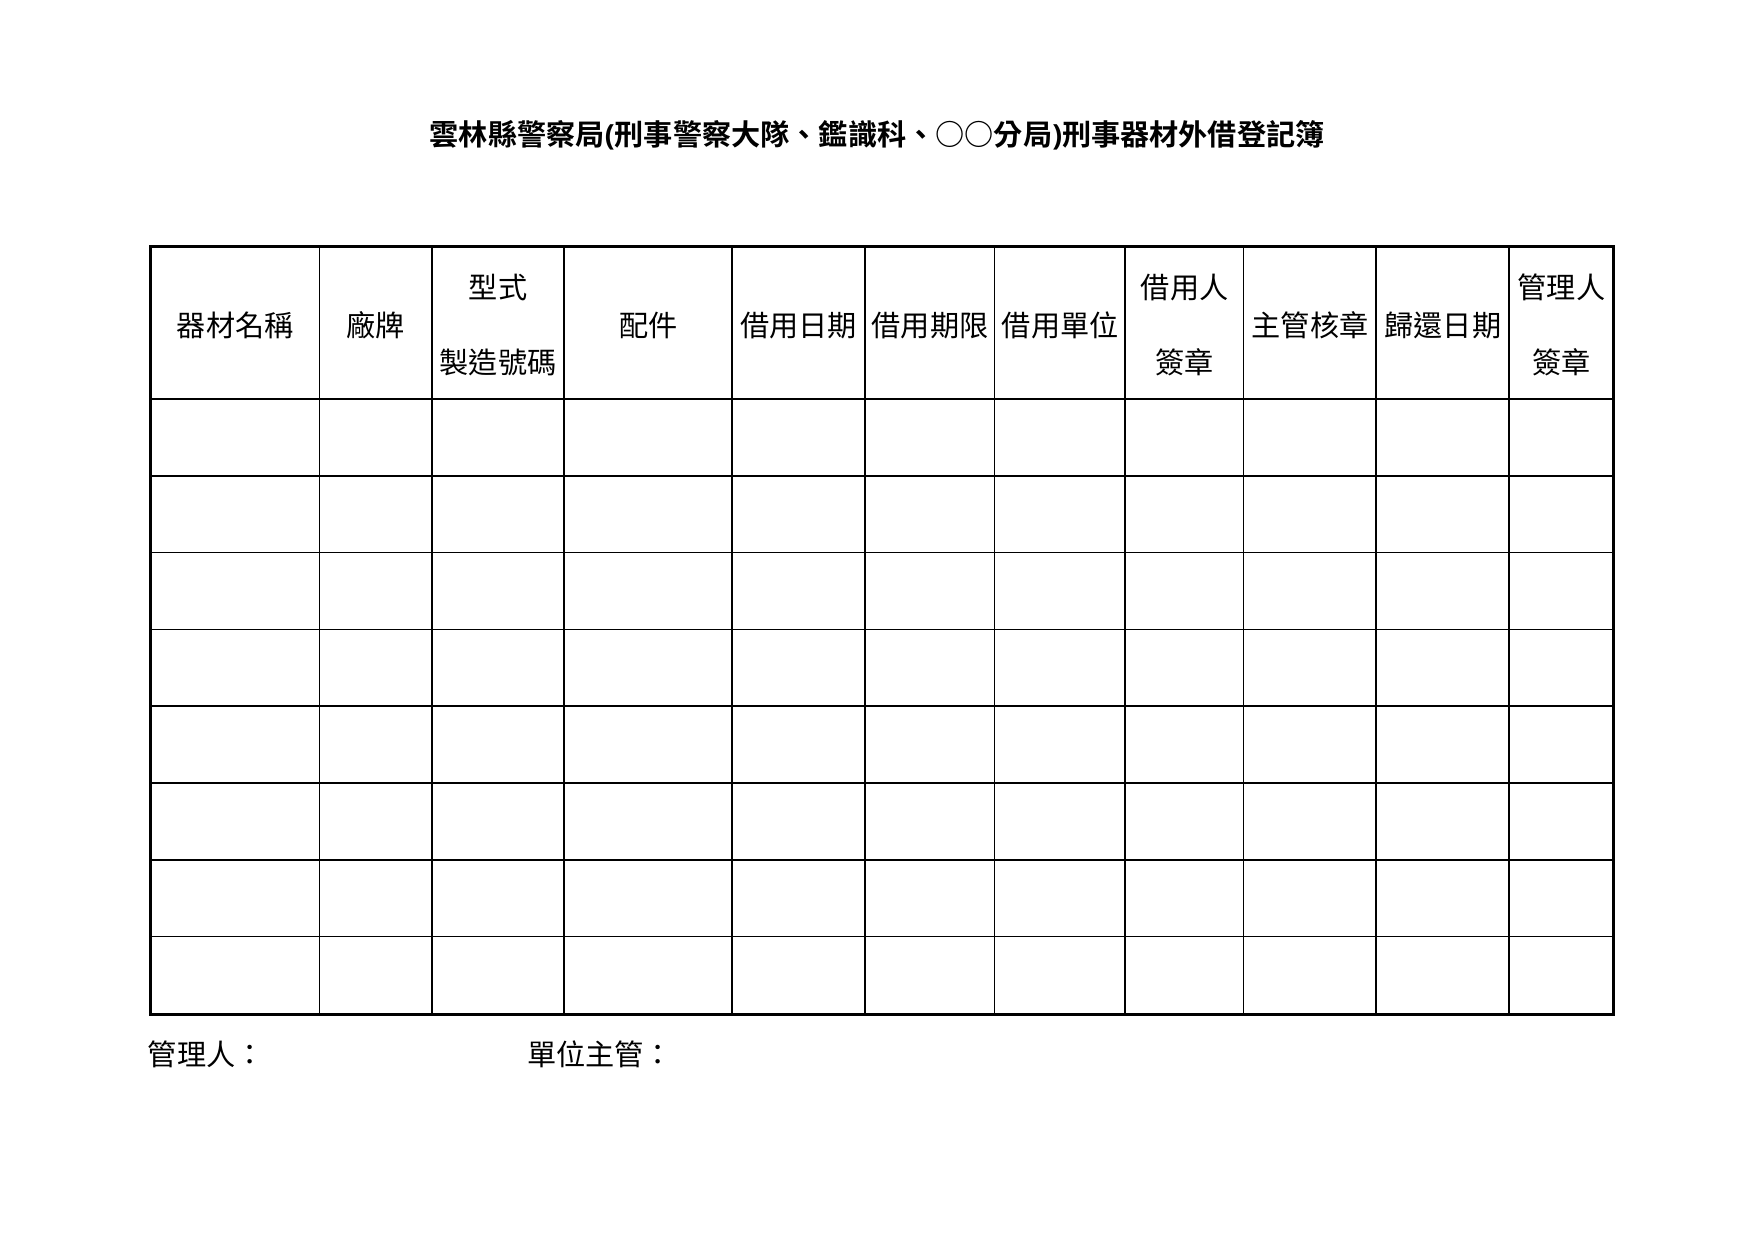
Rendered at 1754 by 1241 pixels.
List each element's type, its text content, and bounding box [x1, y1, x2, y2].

table_cell [1244, 400, 1375, 475]
table_cell [1244, 784, 1375, 859]
table_cell [1510, 784, 1612, 859]
table_cell [1510, 937, 1612, 1012]
table_header 器材名稱 [152, 248, 319, 398]
table_header 廠牌 [320, 248, 431, 398]
table_cell [1510, 707, 1612, 782]
table_cell [1510, 861, 1612, 936]
table_cell [866, 937, 994, 1012]
table_header 管理人 簽章 [1510, 248, 1612, 398]
table_cell [1244, 630, 1375, 705]
table_cell [1510, 630, 1612, 705]
table_cell [433, 707, 563, 782]
table_cell [995, 861, 1124, 936]
table_cell [320, 553, 431, 628]
table_cell [320, 707, 431, 782]
table_cell [1377, 784, 1508, 859]
table_cell [433, 400, 563, 475]
table_cell [320, 784, 431, 859]
table_header 主管核章 [1244, 248, 1375, 398]
table_cell [866, 400, 994, 475]
table_header 借用單位 [995, 248, 1124, 398]
table_cell [1244, 707, 1375, 782]
table_cell [565, 861, 731, 936]
table_header 借用日期 [733, 248, 864, 398]
table_cell [866, 707, 994, 782]
table_cell [152, 784, 319, 859]
table_cell [320, 477, 431, 552]
table_cell [733, 553, 864, 628]
table_cell [733, 400, 864, 475]
table_cell [733, 707, 864, 782]
table_cell [152, 861, 319, 936]
table_cell [866, 861, 994, 936]
table_cell [152, 553, 319, 628]
table_cell [433, 477, 563, 552]
text 雲林縣警察局(刑事警察大隊、鑑識科、○○分局)刑事器材外借登記簿 [148, 95, 1606, 170]
table_cell [995, 400, 1124, 475]
table_cell [565, 937, 731, 1012]
table_cell [1126, 553, 1243, 628]
table_cell [866, 630, 994, 705]
table_cell [995, 784, 1124, 859]
table_cell [733, 937, 864, 1012]
table_cell [433, 784, 563, 859]
table_cell [733, 630, 864, 705]
table_cell [1244, 937, 1375, 1012]
table_cell [866, 553, 994, 628]
table_cell [565, 707, 731, 782]
table_cell [1510, 553, 1612, 628]
text 管理人： 單位主管： [148, 1016, 1606, 1091]
table_header 借用人 簽章 [1126, 248, 1243, 398]
table_cell [1377, 477, 1508, 552]
table_cell [1126, 937, 1243, 1012]
table_cell [866, 477, 994, 552]
table_cell [433, 553, 563, 628]
table_cell [1126, 861, 1243, 936]
table_cell [565, 784, 731, 859]
table_cell [152, 400, 319, 475]
table_cell [1510, 400, 1612, 475]
table_cell [995, 707, 1124, 782]
table_cell [1377, 861, 1508, 936]
table_header 型式 製造號碼 [433, 248, 563, 398]
table_header 借用期限 [866, 248, 994, 398]
table_cell [152, 477, 319, 552]
table_cell [1126, 707, 1243, 782]
table_cell [433, 861, 563, 936]
table_cell [320, 400, 431, 475]
table_cell [995, 477, 1124, 552]
table_cell [1126, 477, 1243, 552]
table_cell [733, 477, 864, 552]
table_cell [565, 400, 731, 475]
table_cell [1244, 477, 1375, 552]
table_cell [995, 553, 1124, 628]
table_cell [733, 784, 864, 859]
table_cell [320, 861, 431, 936]
table_cell [565, 630, 731, 705]
table_cell [320, 937, 431, 1012]
table_cell [1377, 553, 1508, 628]
table_cell [1244, 861, 1375, 936]
table_cell [1126, 630, 1243, 705]
table_cell [1126, 784, 1243, 859]
table_cell [433, 937, 563, 1012]
table_cell [733, 861, 864, 936]
table_cell [1377, 400, 1508, 475]
table_cell [1377, 707, 1508, 782]
table_cell [1126, 400, 1243, 475]
table_cell [995, 630, 1124, 705]
table_cell [1377, 937, 1508, 1012]
table_cell [152, 937, 319, 1012]
table_cell [565, 553, 731, 628]
table_cell [1510, 477, 1612, 552]
table_cell [1377, 630, 1508, 705]
table_header 配件 [565, 248, 731, 398]
table_cell [433, 630, 563, 705]
table_cell [866, 784, 994, 859]
table_cell [565, 477, 731, 552]
table_cell [320, 630, 431, 705]
table_cell [995, 937, 1124, 1012]
table_header 歸還日期 [1377, 248, 1508, 398]
table_cell [1244, 553, 1375, 628]
table_cell [152, 707, 319, 782]
table_cell [152, 630, 319, 705]
